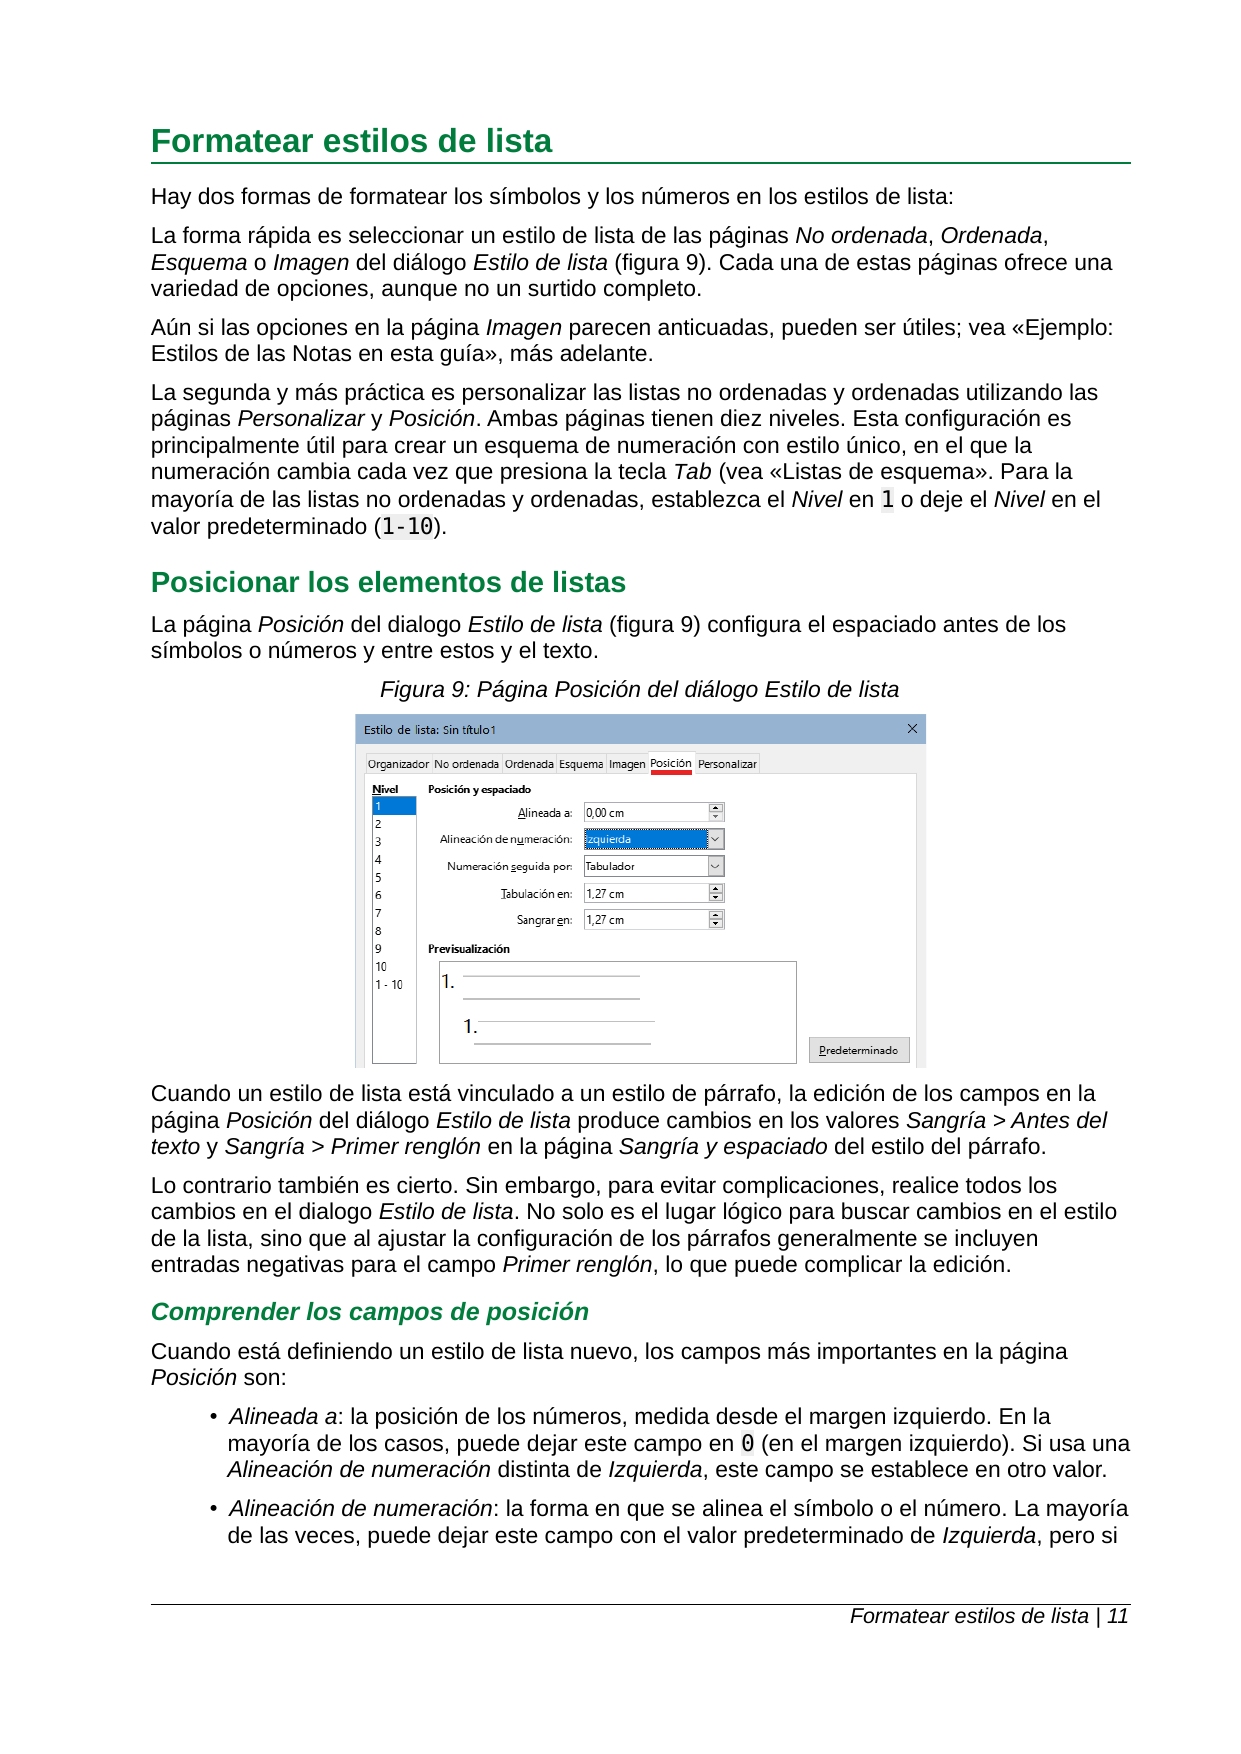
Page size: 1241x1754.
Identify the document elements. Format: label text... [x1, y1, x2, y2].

text La forma rápida es seleccionar un estilo de lista de las páginas No ordenada, Ordenada, Esquema o Imagen del diálogo Estilo de lista (figura 9). Cada una de estas páginas ofrece una variedad de opciones, aunque no un surtido completo. [151, 222, 1131, 301]
subtitle Formatear estilos de lista [151, 121, 1131, 162]
text Lo contrario también es cierto. Sin embargo, para evitar complicaciones, realice todos los cambios en el dialogo Estilo de lista. No solo es el lugar lógico para buscar cambios en el estilo de la lista, sino que al ajustar la configuración de los párrafos generalmente se incluyen entradas negativas para el campo Primer renglón, lo que puede complicar la edición. [151, 1172, 1131, 1277]
list Hay dos formas de formatear los símbolos y los números en los estilos de lista: [151, 183, 1131, 210]
picture [355, 714, 927, 1068]
text Figura 9: Página Posición del diálogo Estilo de lista [355, 676, 926, 702]
text La segunda y más práctica es personalizar las listas no ordenadas y ordenadas utilizando las páginas Personalizar y Posición. Ambas páginas tienen diez niveles. Esta configuración es principalmente útil para crear un esquema de numeración con estilo único, en el que la numeración cambia cada vez que presiona la tecla Tab (vea «Listas de esquema». Para la mayoría de las listas no ordenadas y ordenadas, establezca el Nivel en 1 o deje el Nivel en el valor predeterminado (1-10). [151, 379, 1131, 540]
list Alineación de numeración: la forma en que se alinea el símbolo o el número. La mayoría de las veces, puede dejar este campo con el valor predeterminado de Izquierda, pero si [209, 1495, 1131, 1548]
subtitle Comprender los campos de posición [151, 1297, 1131, 1326]
list Alineada a: la posición de los números, medida desde el margen izquierdo. En la mayoría de los casos, puede dejar este campo en 0 (en el margen izquierdo). Si usa una Alineación de numeración distinta de Izquierda, este campo se establece en otro valor. [209, 1403, 1131, 1483]
list Cuando está definiendo un estilo de lista nuevo, los campos más importantes en la página Posición son: [151, 1338, 1131, 1391]
text Cuando un estilo de lista está vinculado a un estilo de párrafo, la edición de los campos en la página Posición del diálogo Estilo de lista produce cambios en los valores Sangría > Antes del texto y Sangría > Primer renglón en la página Sangría y espaciado del estilo del párrafo. [151, 1080, 1131, 1159]
subtitle Posicionar los elementos de listas [151, 565, 1131, 598]
text Aún si las opciones en la página Imagen parecen anticuadas, pueden ser útiles; vea «Ejemplo: Estilos de las Notas en esta guía», más adelante. [151, 314, 1131, 366]
text La página Posición del dialogo Estilo de lista (figura 9) configura el espaciado antes de los símbolos o números y entre estos y el texto. [151, 611, 1131, 663]
